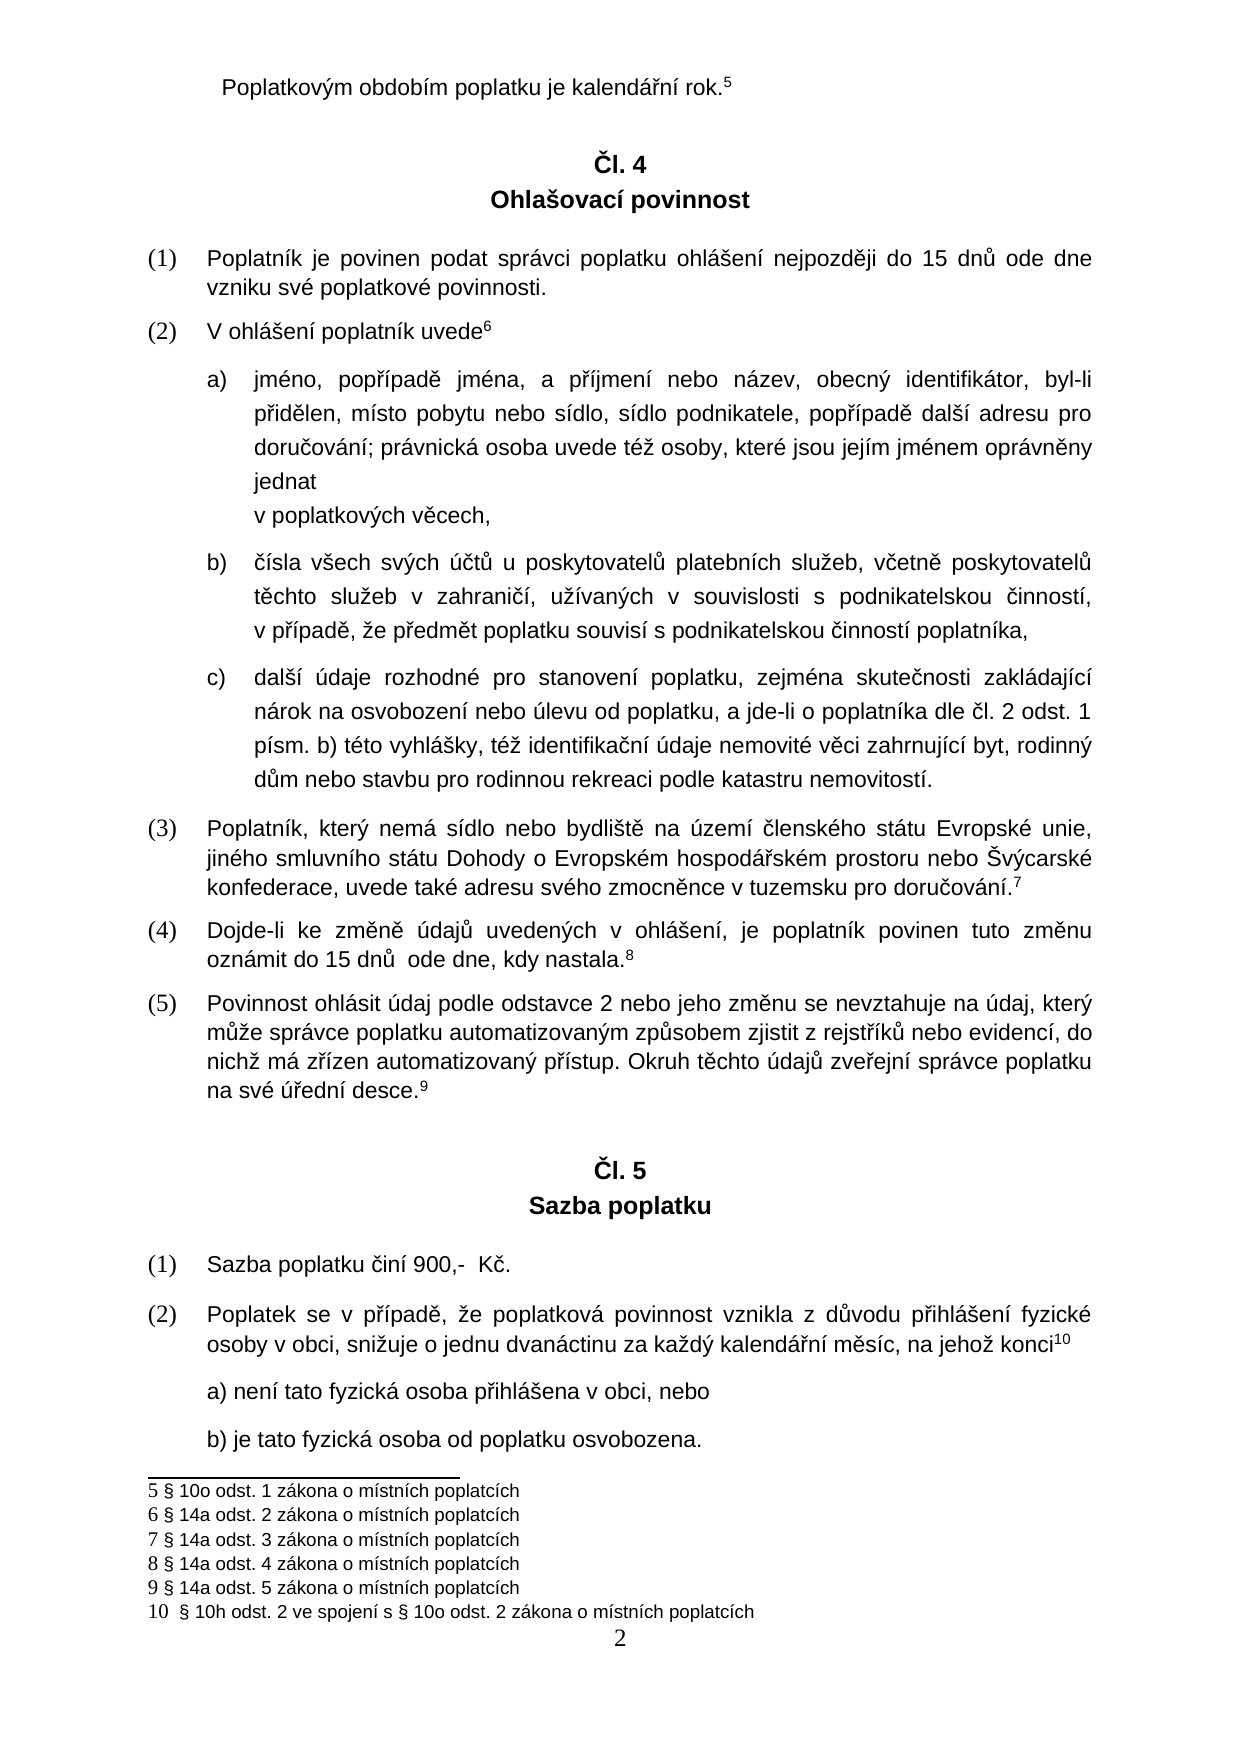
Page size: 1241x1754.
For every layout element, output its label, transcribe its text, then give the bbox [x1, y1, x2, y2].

text § 10o odst. 1 zákona o místních poplatcích [148, 1478, 1093, 1502]
list V ohlášení poplatník uvede [148, 316, 1093, 344]
list Poplatek se v případě, že poplatková povinnost vznikla z důvodu přihlášení fyzické osoby v obci, snižuje o jednu dvanáctinu za každý kalendářní měsíc, na jehož konci [148, 1299, 1093, 1357]
list § 14a odst. 2 zákona o místních poplatcích [148, 1502, 1093, 1526]
list Poplatník je povinen podat správci poplatku ohlášení nejpozději do 15 dnů ode dne vzniku své poplatkové povinnosti. [148, 243, 1093, 301]
text a) není tato fyzická osoba přihlášena v obci, nebo [207, 1378, 1093, 1404]
text b) je tato fyzická osoba od poplatku osvobozena. [207, 1426, 1093, 1452]
text Čl. 4 [148, 150, 1093, 179]
list § 14a odst. 5 zákona o místních poplatcích [148, 1574, 1093, 1599]
text Poplatkovým obdobím poplatku je kalendářní rok. [148, 74, 1093, 100]
list Sazba poplatku činí 900,- Kč. [148, 1249, 1093, 1278]
list jméno, popřípadě jména, a příjmení nebo název, obecný identifikátor, byl-li přidělen, místo pobytu nebo sídlo, sídlo podnikatele, popřípadě další adresu pro doručování; právnická osoba uvede též osoby, které jsou jejím jménem oprávněny jednat v poplatkových věcech, [207, 366, 1093, 529]
text Sazba poplatku [148, 1191, 1093, 1220]
list § 10h odst. 2 ve spojení s § 10o odst. 2 zákona o místních poplatcích [148, 1599, 1093, 1623]
list Poplatník, který nemá sídlo nebo bydliště na území členského státu Evropské unie, jiného smluvního státu Dohody o Evropském hospodářském prostoru nebo Švýcarské konfederace, uvede také adresu svého zmocněnce v tuzemsku pro doručování. [148, 813, 1093, 900]
list § 14a odst. 4 zákona o místních poplatcích [148, 1551, 1093, 1574]
text Ohlašovací povinnost [148, 185, 1093, 214]
text Čl. 5 [148, 1156, 1093, 1185]
list Povinnost ohlásit údaj podle odstavce 2 nebo jeho změnu se nevztahuje na údaj, který může správce poplatku automatizovaným způsobem zjistit z rejstříků nebo evidencí, do nichž má zřízen automatizovaný přístup. Okruh těchto údajů zveřejní správce poplatku na své úřední desce. [148, 988, 1093, 1103]
list další údaje rozhodné pro stanovení poplatku, zejména skutečnosti zakládající nárok na osvobození nebo úlevu od poplatku, a jde-li o poplatníka dle čl. 2 odst. 1 písm. b) této vyhlášky, též identifikační údaje nemovité věci zahrnující byt, rodinný dům nebo stavbu pro rodinnou rekreaci podle katastru nemovitostí. [207, 664, 1093, 793]
list čísla všech svých účtů u poskytovatelů platebních služeb, včetně poskytovatelů těchto služeb v zahraničí, užívaných v souvislosti s podnikatelskou činností, v případě, že předmět poplatku souvisí s podnikatelskou činností poplatníka, [207, 549, 1093, 644]
list § 14a odst. 3 zákona o místních poplatcích [148, 1526, 1093, 1551]
list Dojde-li ke změně údajů uvedených v ohlášení, je poplatník povinen tuto změnu oznámit do 15 dnů ode dne, kdy nastala. [148, 915, 1093, 973]
